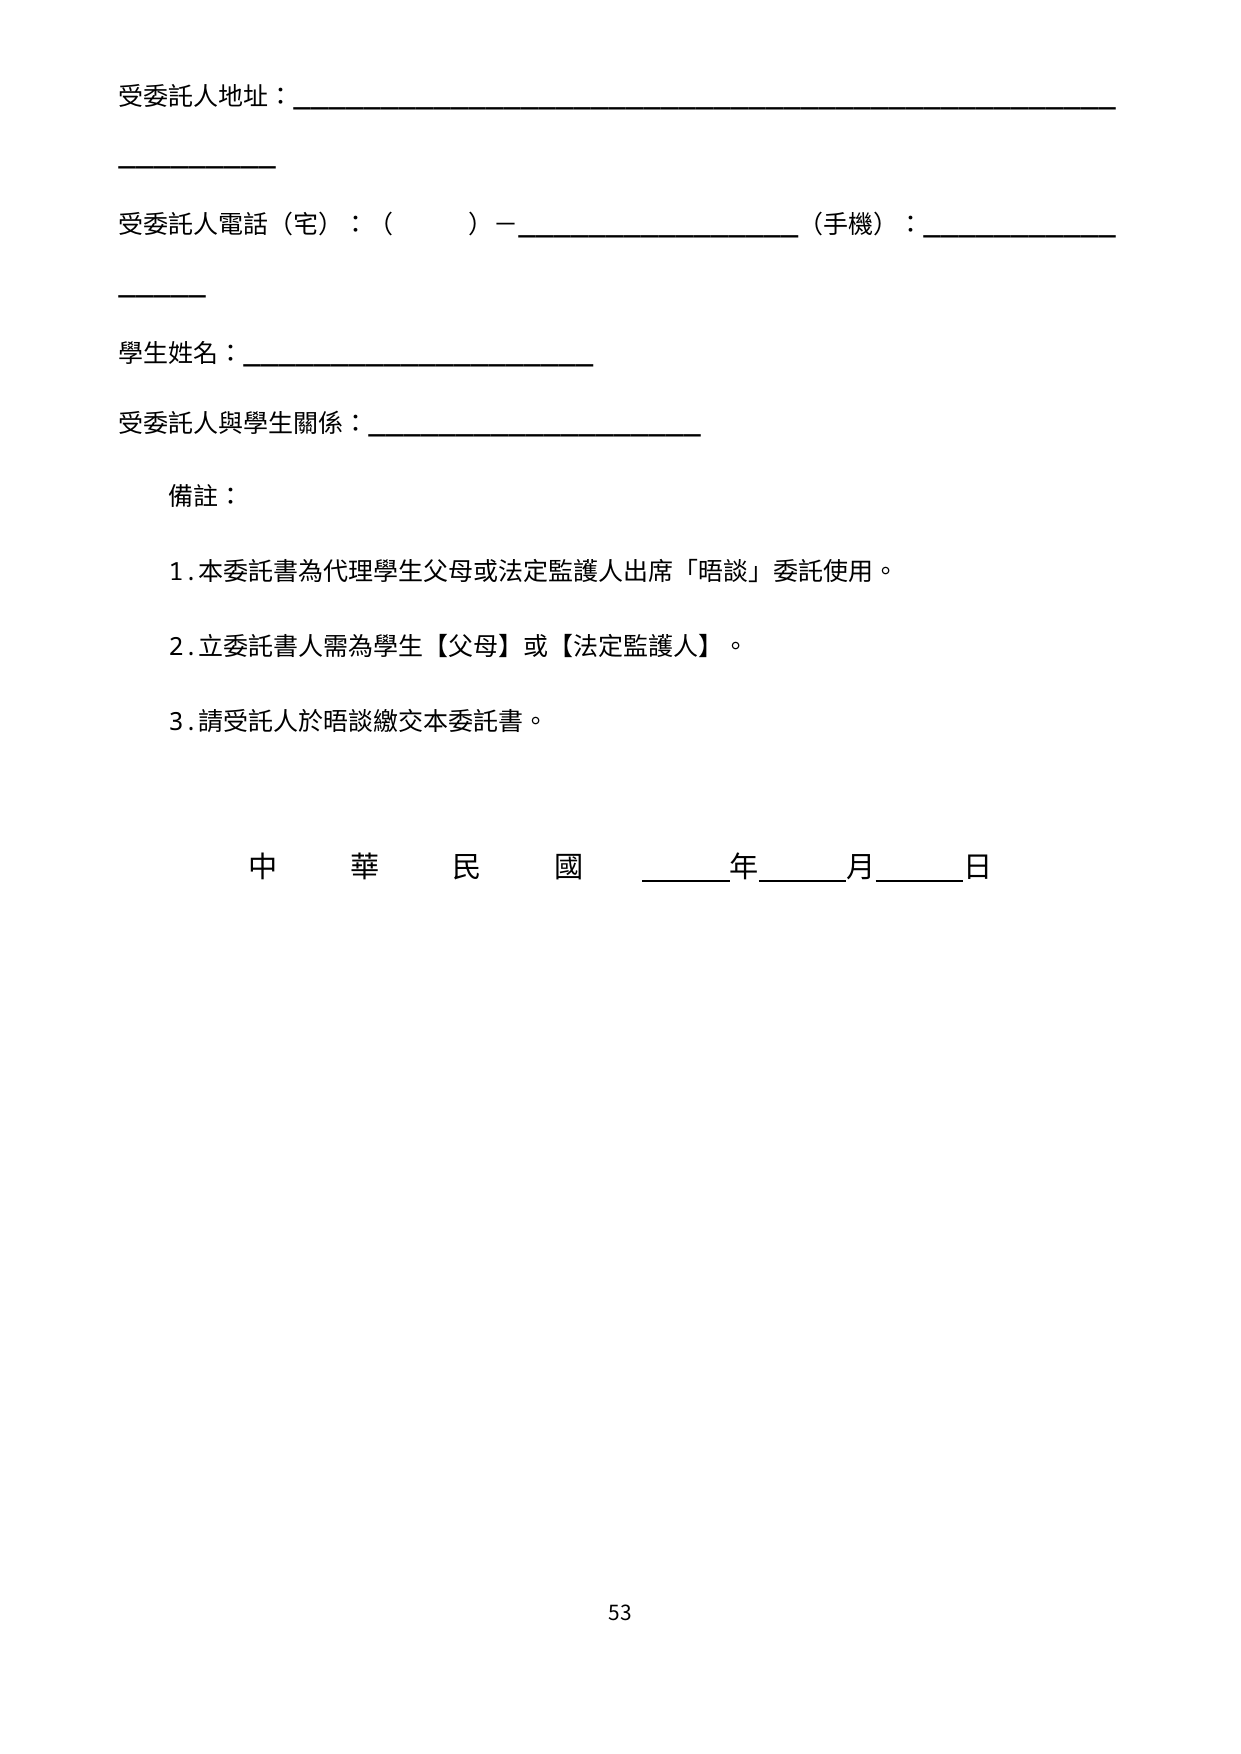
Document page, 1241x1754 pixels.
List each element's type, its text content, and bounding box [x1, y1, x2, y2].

text 中 華 民 國 年 月 日 [118, 843, 1122, 886]
text 3.請受託人於晤談繳交本委託書。 [168, 702, 1098, 738]
text 受委託人地址：________________________________________________________ [118, 74, 1122, 173]
text 2.立委託書人需為學生【父母】或【法定監護人】。 [168, 627, 1098, 663]
text 受委託人與學生關係：___________________ [118, 401, 1122, 441]
text 1.本委託書為代理學生父母或法定監護人出席「晤談」委託使用。 [168, 551, 1098, 588]
text 備註： [168, 476, 1098, 512]
text 學生姓名：____________________ [118, 332, 1122, 371]
text 受委託人電話（宅）：（ ）－________________（手機）：________________ [118, 203, 1122, 302]
